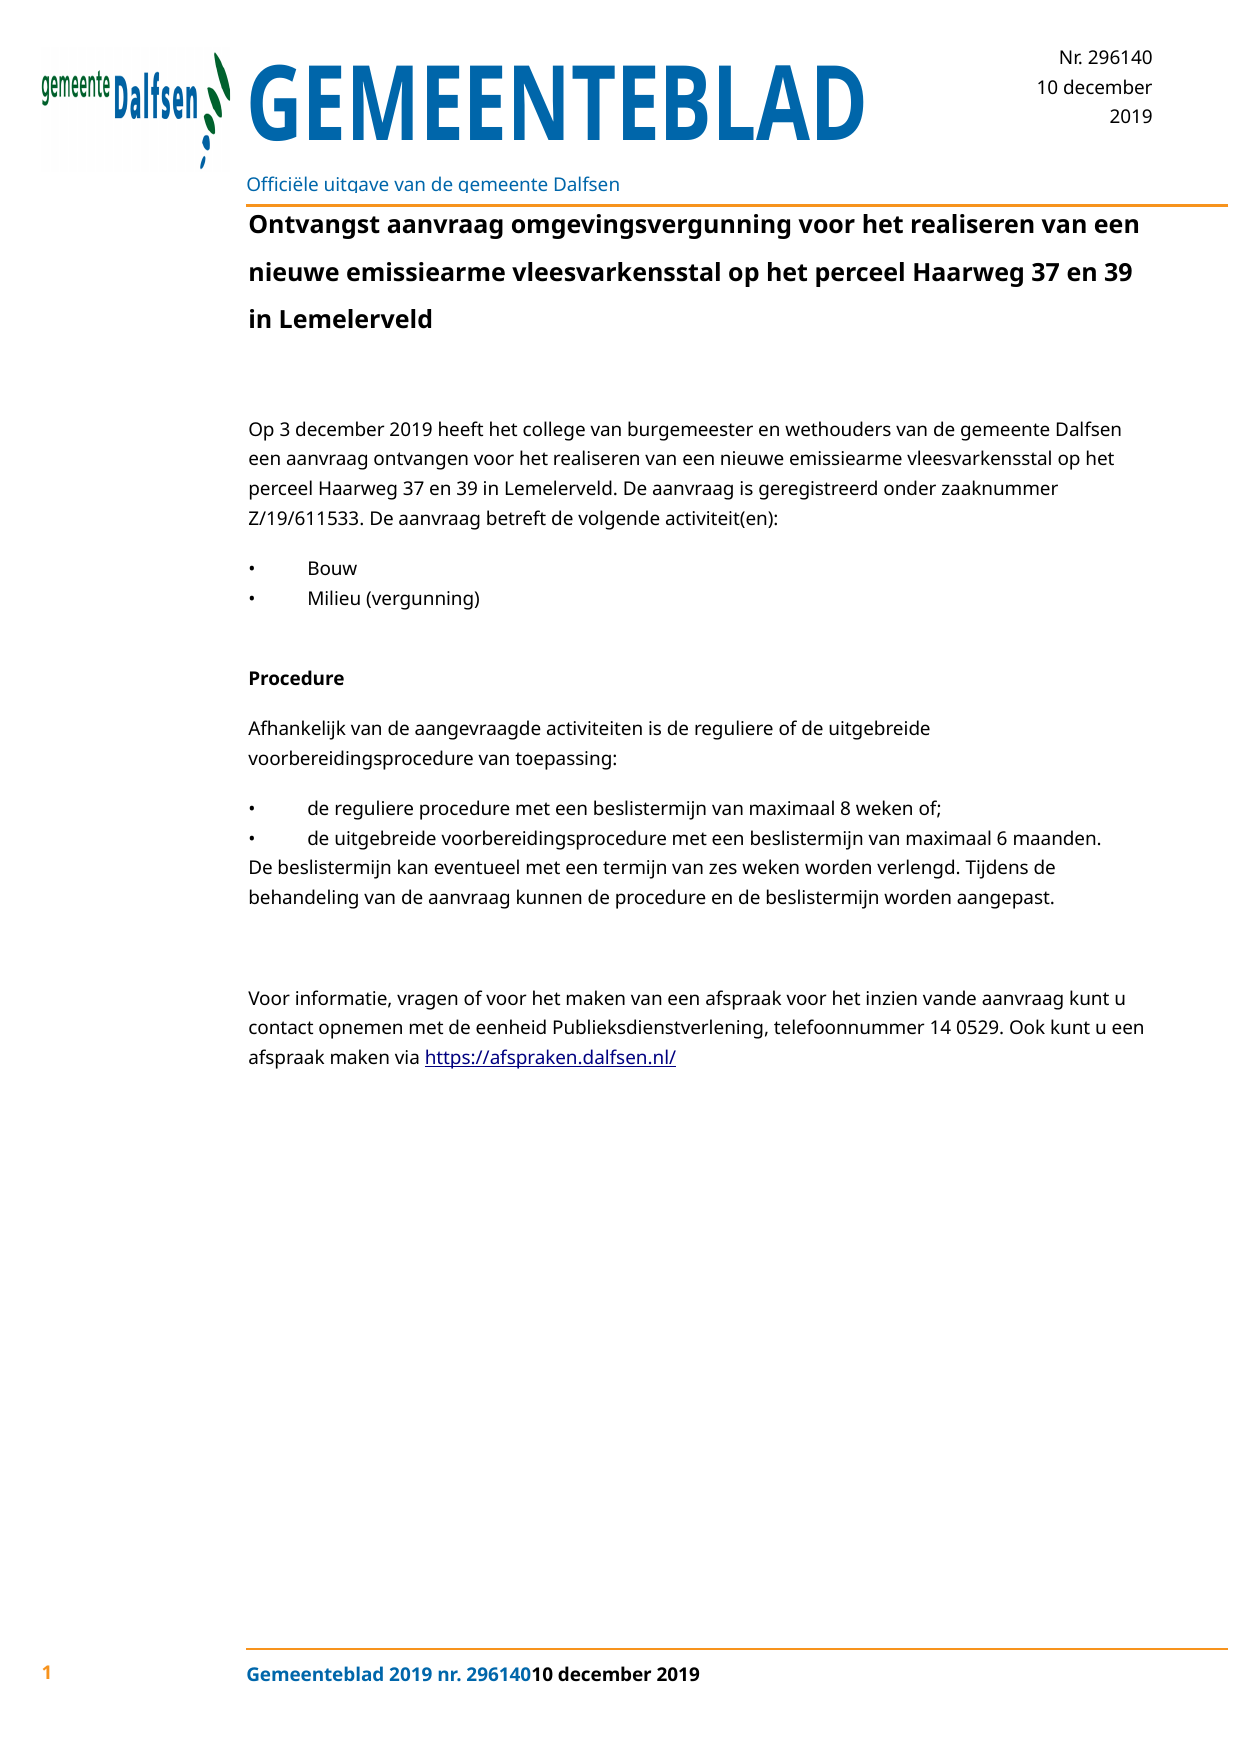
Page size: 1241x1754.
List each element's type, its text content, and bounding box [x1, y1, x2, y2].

list Milieu (vergunning) [248, 585, 1152, 610]
list de uitgebreide voorbereidingsprocedure met een beslistermijn van maximaal 6 maanden. [248, 825, 1152, 850]
text Op 3 december 2019 heeft het college van burgemeester en wethouders van de gemeente Dalfsen een aanvraag ontvangen voor het realiseren van een nieuwe emissiearme vleesvarkensstal op het perceel Haarweg 37 en 39 in Lemelerveld. De aanvraag is geregistreerd onder zaaknummer Z/19/611533. De aanvraag betreft de volgende activiteit(en): [248, 416, 1152, 530]
text De beslistermijn kan eventueel met een termijn van zes weken worden verlengd. Tijdens de behandeling van de aanvraag kunnen de procedure en de beslistermijn worden aangepast. [248, 854, 1152, 909]
text Afhankelijk van de aangevraagde activiteiten is de reguliere of de uitgebreide voorbereidingsprocedure van toepassing: [248, 715, 1152, 770]
text Voor informatie, vragen of voor het maken van een afspraak voor het inzien vande aanvraag kunt u contact opnemen met de eenheid Publieksdienstverlening, telefoonnummer 14 0529. Ook kunt u een afspraak maken via https://afspraken.dalfsen.nl/ [248, 985, 1152, 1069]
list de reguliere procedure met een beslistermijn van maximaal 8 weken of; [248, 795, 1152, 821]
list Bouw [248, 555, 1152, 581]
text Procedure [248, 665, 1152, 690]
picture [41, 47, 231, 172]
text Ontvangst aanvraag omgevingsvergunning voor het realiseren van een nieuwe emissiearme vleesvarkensstal op het perceel Haarweg 37 en 39 in Lemelerveld [248, 207, 1152, 336]
